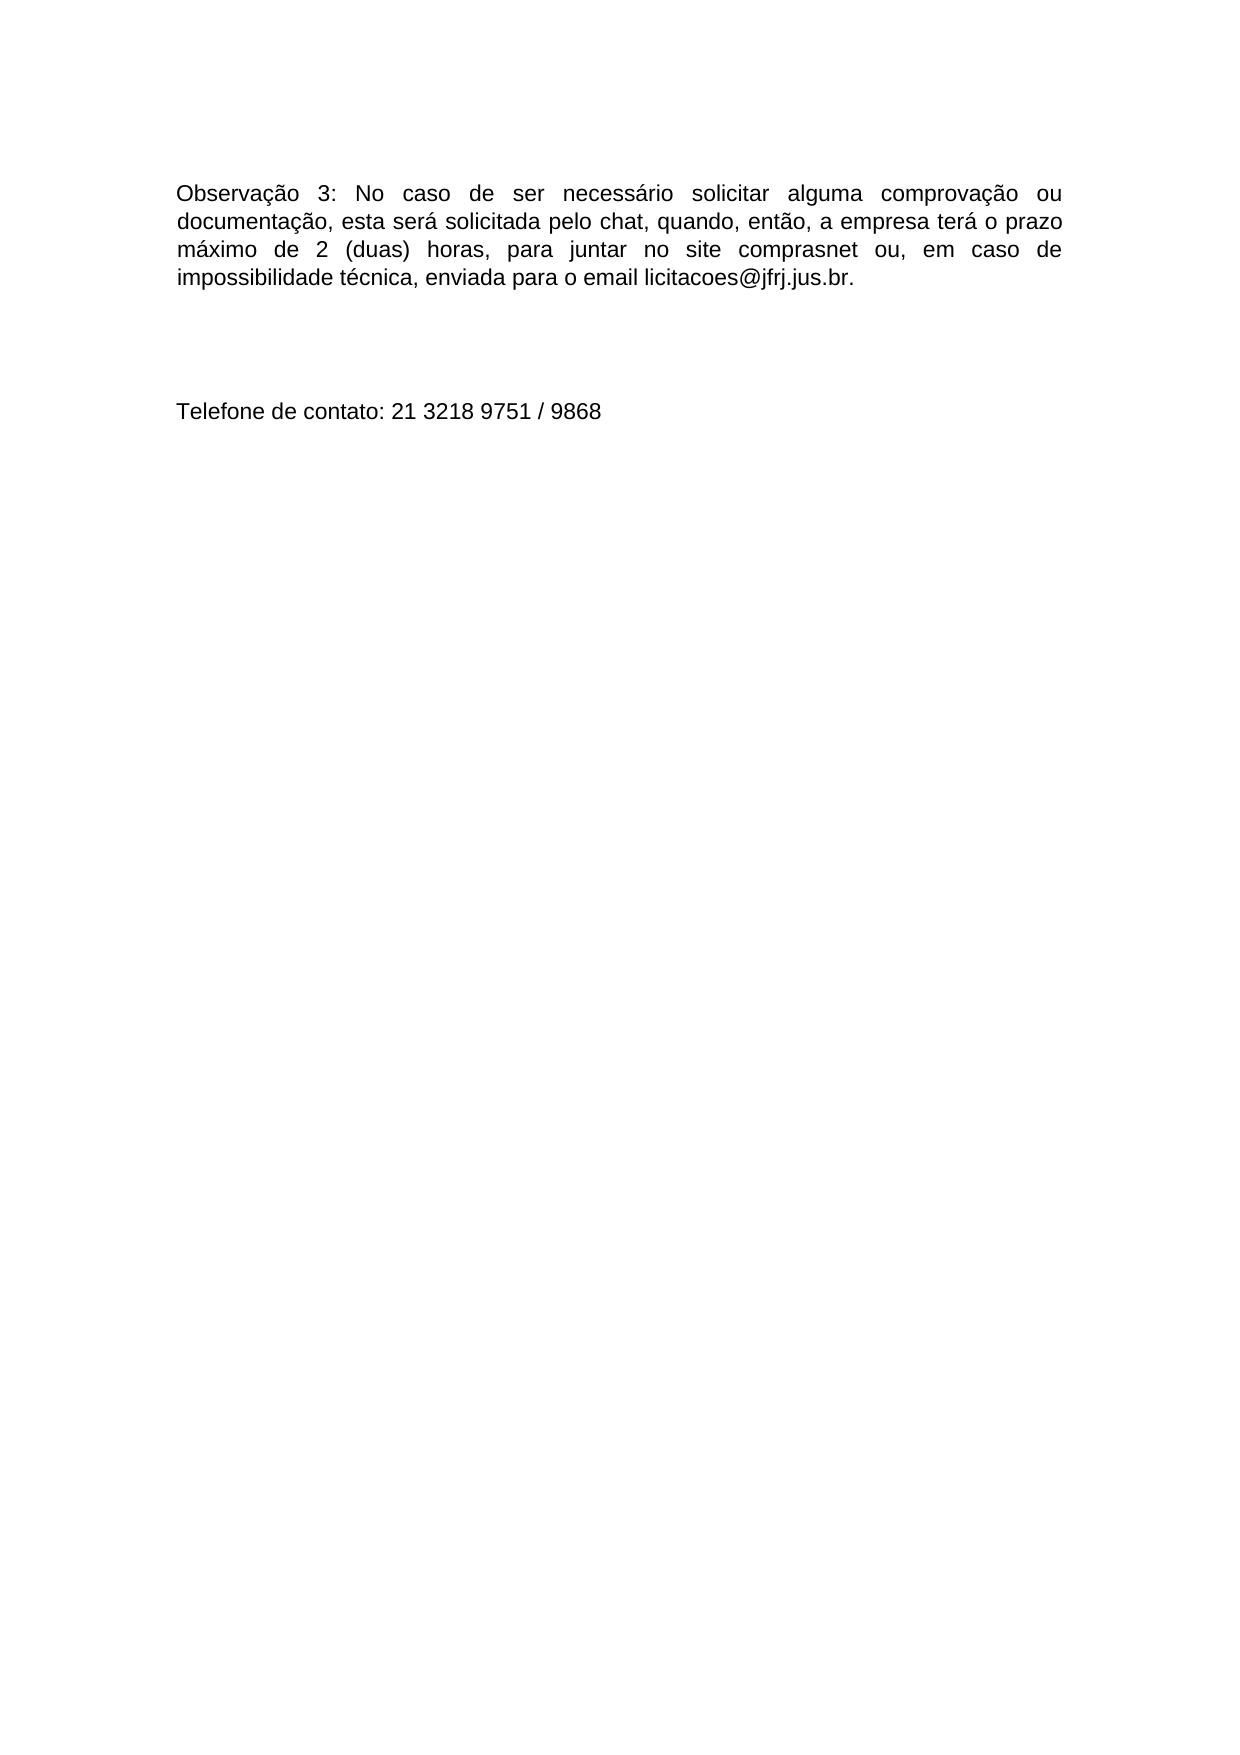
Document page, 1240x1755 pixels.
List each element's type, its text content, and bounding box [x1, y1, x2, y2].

text Telefone de contato: 21 3218 9751 / 9868 [176, 398, 1063, 425]
text Observação 3: No caso de ser necessário solicitar alguma comprovação ou documentação, esta será solicitada pelo chat, quando, então, a empresa terá o prazo máximo de 2 (duas) horas, para juntar no site comprasnet ou, em caso de impossibilidade técnica, enviada para o email licitacoes@jfrj.jus.br. [176, 180, 1063, 291]
